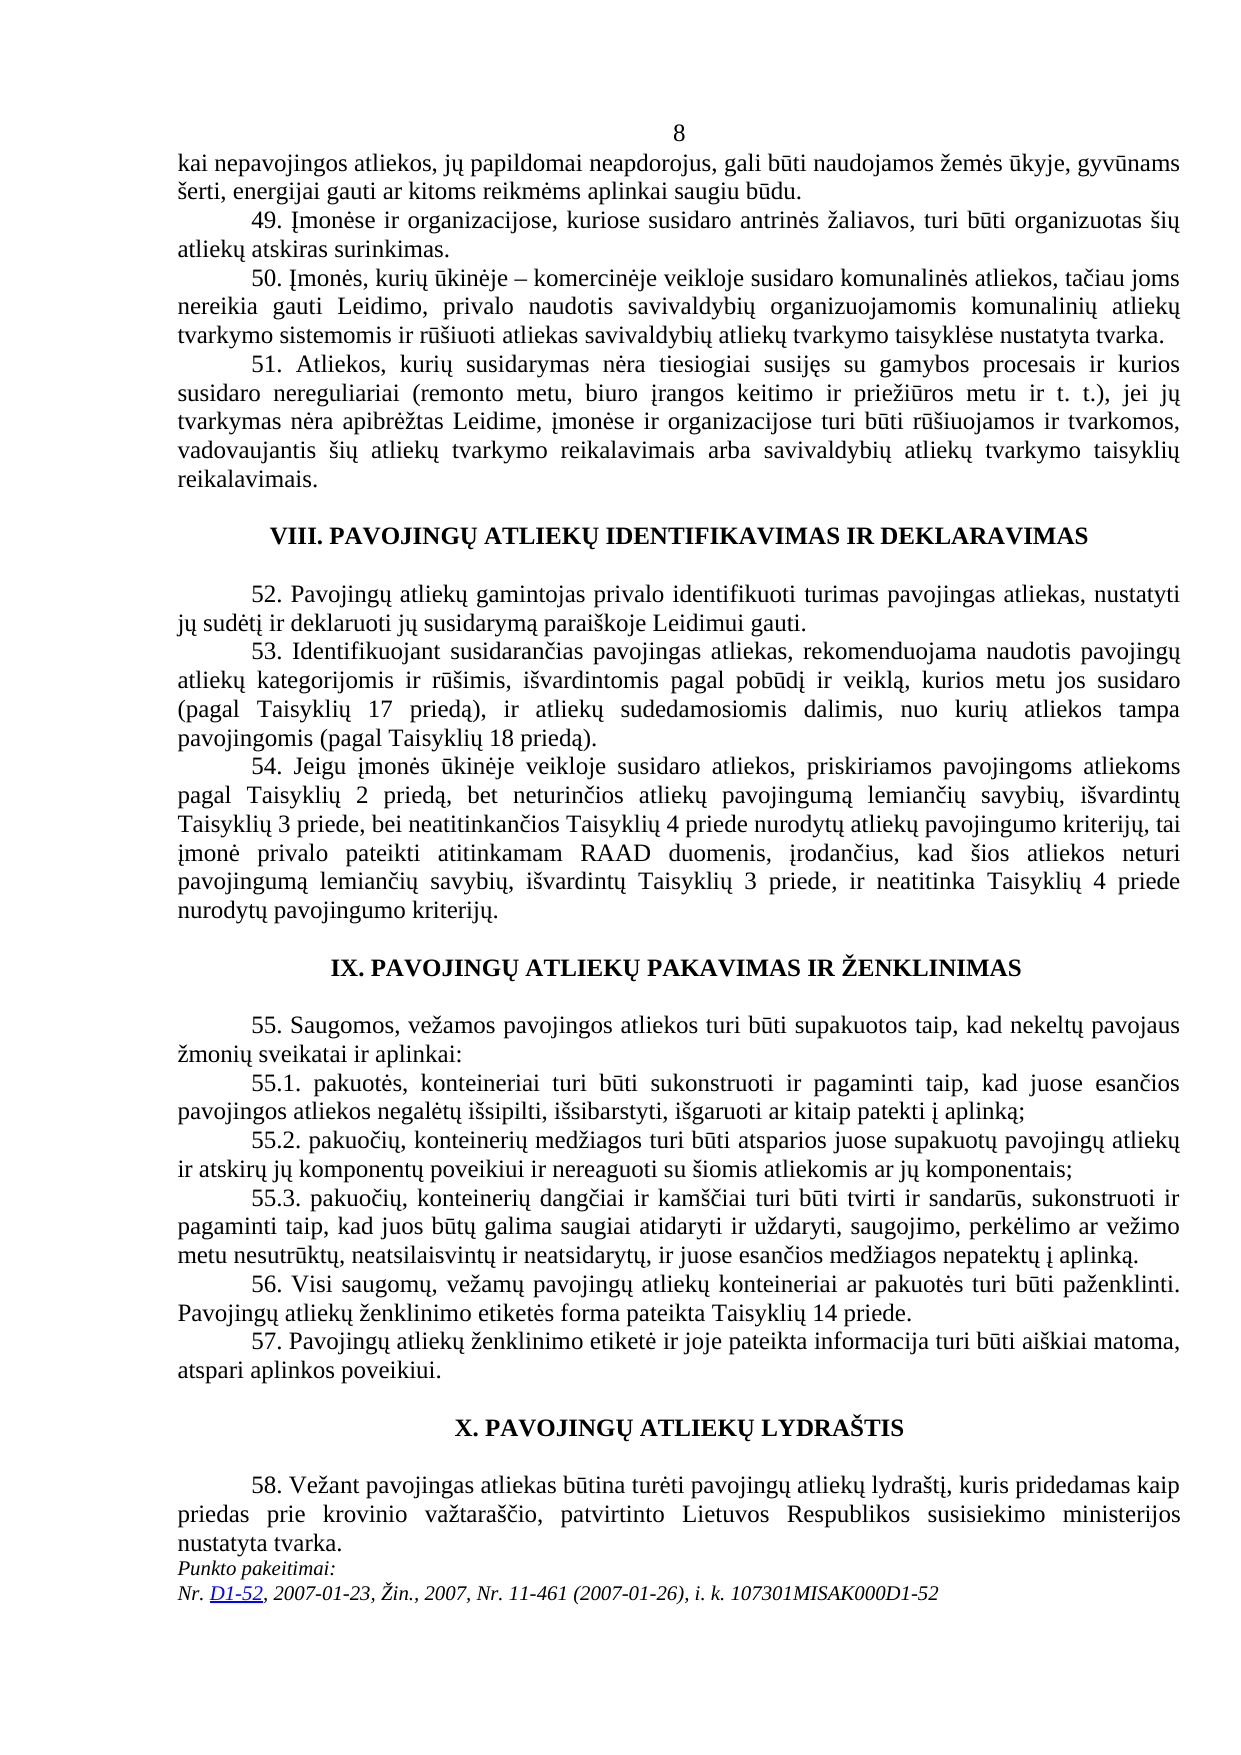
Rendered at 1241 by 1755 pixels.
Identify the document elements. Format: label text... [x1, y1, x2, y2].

text 51. Atliekos, kurių susidarymas nėra tiesiogiai susijęs su gamybos procesais ir kurios susidaro nereguliariai (remonto metu, biuro įrangos keitimo ir priežiūros metu ir t. t.), jei jų tvarkymas nėra apibrėžtas Leidime, įmonėse ir organizacijose turi būti rūšiuojamos ir tvarkomos, vadovaujantis šių atliekų tvarkymo reikalavimais arba savivaldybių atliekų tvarkymo taisyklių reikalavimais. [177, 349, 1181, 493]
text 52. Pavojingų atliekų gamintojas privalo identifikuoti turimas pavojingas atliekas, nustatyti jų sudėtį ir deklaruoti jų susidarymą paraiškoje Leidimui gauti. [177, 579, 1181, 636]
text 55. Saugomos, vežamos pavojingos atliekos turi būti supakuotos taip, kad nekeltų pavojaus žmonių sveikatai ir aplinkai: [177, 1010, 1181, 1068]
text IX. PAVOJINGŲ ATLIEKŲ PAKAVIMAS IR ŽENKLINIMAS [177, 953, 1181, 981]
text 55.1. pakuotės, konteineriai turi būti sukonstruoti ir pagaminti taip, kad juose esančios pavojingos atliekos negalėtų išsipilti, išsibarstyti, išgaruoti ar kitaip patekti į aplinką; [177, 1068, 1181, 1125]
text Punkto pakeitimai: [177, 1556, 1181, 1580]
text 54. Jeigu įmonės ūkinėje veikloje susidaro atliekos, priskiriamos pavojingoms atliekoms pagal Taisyklių 2 priedą, bet neturinčios atliekų pavojingumą lemiančių savybių, išvardintų Taisyklių 3 priede, bei neatitinkančios Taisyklių 4 priede nurodytų atliekų pavojingumo kriterijų, tai įmonė privalo pateikti atitinkamam RAAD duomenis, įrodančius, kad šios atliekos neturi pavojingumą lemiančių savybių, išvardintų Taisyklių 3 priede, ir neatitinka Taisyklių 4 priede nurodytų pavojingumo kriterijų. [177, 751, 1181, 924]
text 55.3. pakuočių, konteinerių dangčiai ir kamščiai turi būti tvirti ir sandarūs, sukonstruoti ir pagaminti taip, kad juos būtų galima saugiai atidaryti ir uždaryti, saugojimo, perkėlimo ar vežimo metu nesutrūktų, neatsilaisvintų ir neatsidarytų, ir juose esančios medžiagos nepatektų į aplinką. [177, 1183, 1181, 1269]
text 56. Visi saugomų, vežamų pavojingų atliekų konteineriai ar pakuotės turi būti paženklinti. Pavojingų atliekų ženklinimo etiketės forma pateikta Taisyklių 14 priede. [177, 1269, 1181, 1326]
text 53. Identifikuojant susidarančias pavojingas atliekas, rekomenduojama naudotis pavojingų atliekų kategorijomis ir rūšimis, išvardintomis pagal pobūdį ir veiklą, kurios metu jos susidaro (pagal Taisyklių 17 priedą), ir atliekų sudedamosiomis dalimis, nuo kurių atliekos tampa pavojingomis (pagal Taisyklių 18 priedą). [177, 636, 1181, 751]
text VIII. PAVOJINGŲ ATLIEKŲ IDENTIFIKAVIMAS IR DEKLARAVIMAS [177, 521, 1181, 550]
text 58. Vežant pavojingas atliekas būtina turėti pavojingų atliekų lydraštį, kuris pridedamas kaip priedas prie krovinio važtaraščio, patvirtinto Lietuvos Respublikos susisiekimo ministerijos nustatyta tvarka. [177, 1470, 1181, 1556]
text 49. Įmonėse ir organizacijose, kuriose susidaro antrinės žaliavos, turi būti organizuotas šių atliekų atskiras surinkimas. [177, 205, 1181, 263]
text kai nepavojingos atliekos, jų papildomai neapdorojus, gali būti naudojamos žemės ūkyje, gyvūnams šerti, energijai gauti ar kitoms reikmėms aplinkai saugiu būdu. [177, 148, 1181, 205]
text 50. Įmonės, kurių ūkinėje – komercinėje veikloje susidaro komunalinės atliekos, tačiau joms nereikia gauti Leidimo, privalo naudotis savivaldybių organizuojamomis komunalinių atliekų tvarkymo sistemomis ir rūšiuoti atliekas savivaldybių atliekų tvarkymo taisyklėse nustatyta tvarka. [177, 263, 1181, 349]
text 57. Pavojingų atliekų ženklinimo etiketė ir joje pateikta informacija turi būti aiškiai matoma, atspari aplinkos poveikiui. [177, 1326, 1181, 1384]
text X. PAVOJINGŲ ATLIEKŲ LYDRAŠTIS [177, 1413, 1181, 1441]
text 55.2. pakuočių, konteinerių medžiagos turi būti atsparios juose supakuotų pavojingų atliekų ir atskirų jų komponentų poveikiui ir nereaguoti su šiomis atliekomis ar jų komponentais; [177, 1125, 1181, 1183]
text Nr. D1-52, 2007-01-23, Žin., 2007, Nr. 11-461 (2007-01-26), i. k. 107301MISAK000D1-52 [177, 1580, 1181, 1604]
